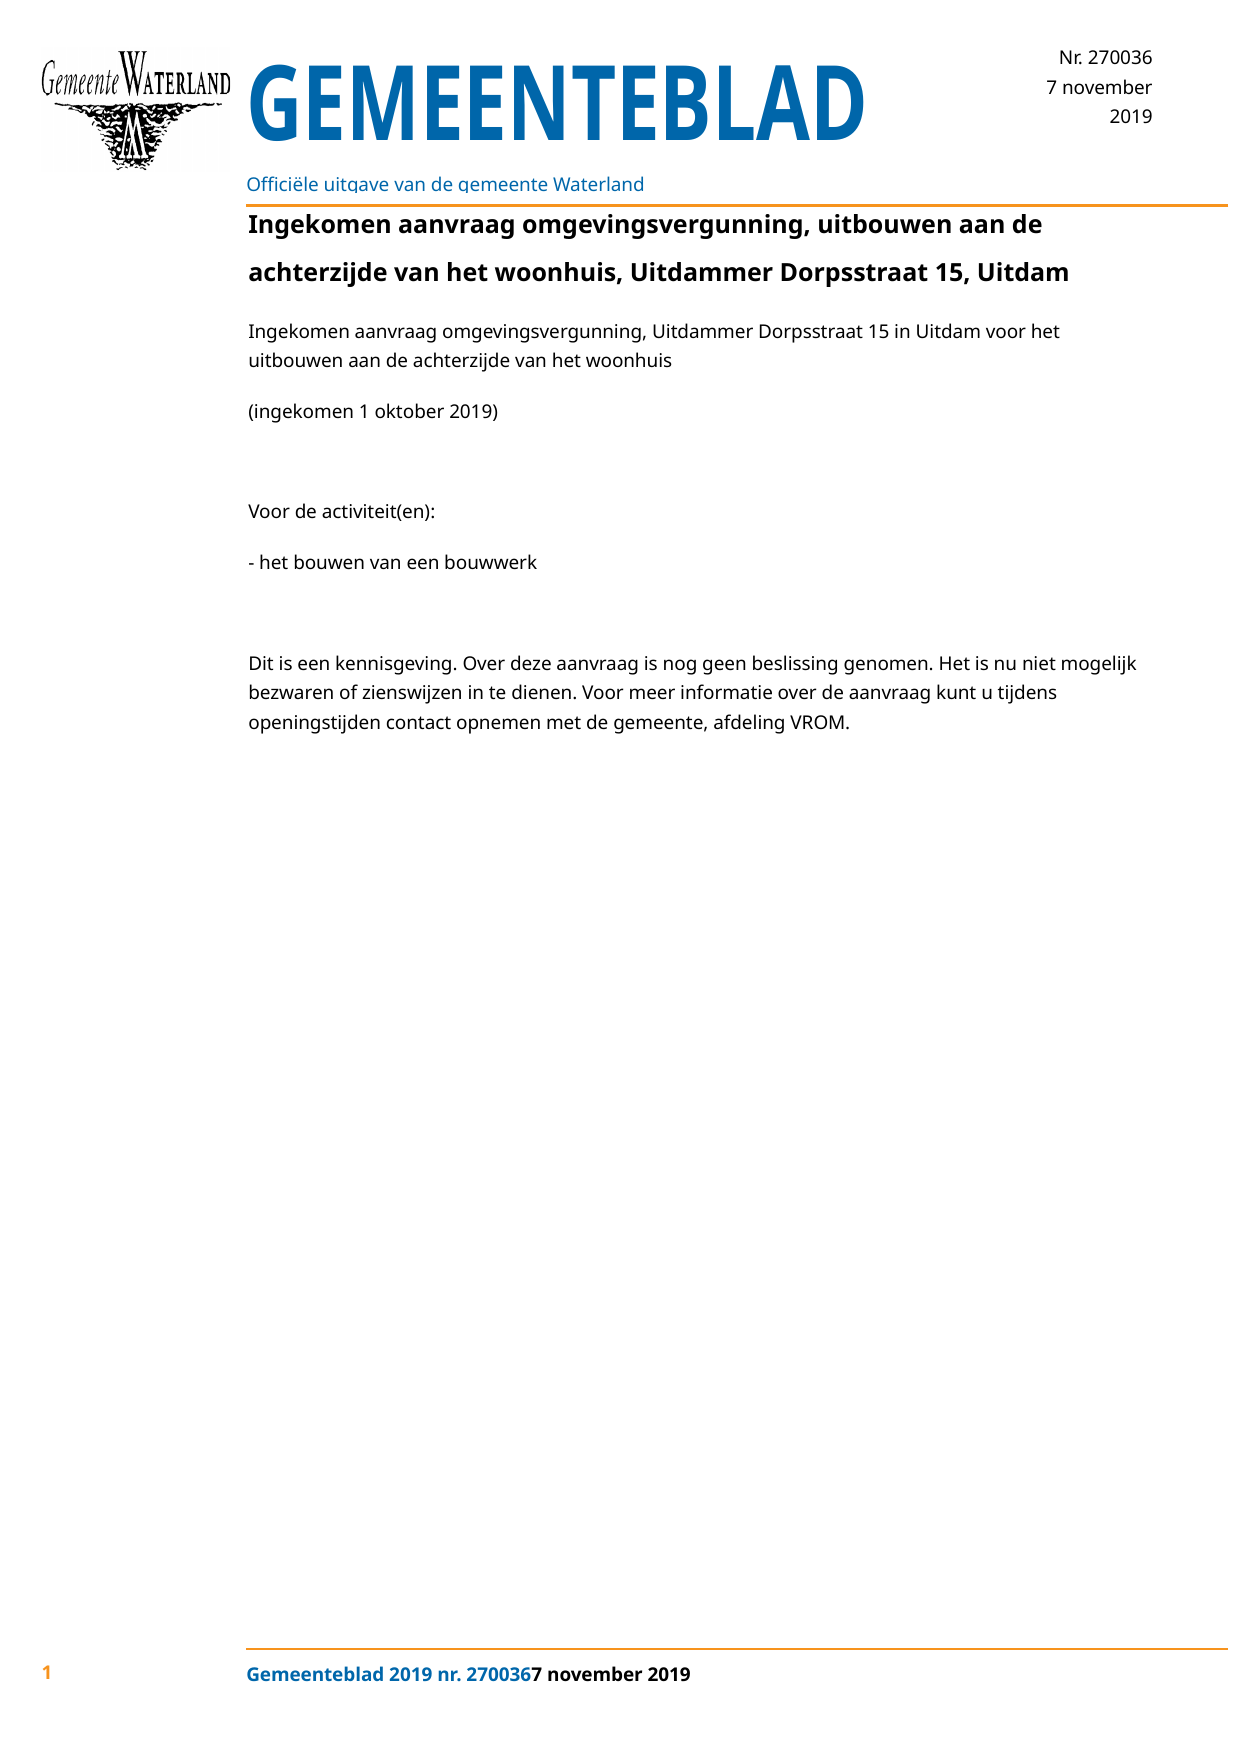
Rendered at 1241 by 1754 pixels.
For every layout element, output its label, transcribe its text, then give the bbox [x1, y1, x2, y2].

text - het bouwen van een bouwwerk [248, 549, 1152, 575]
text Dit is een kennisgeving. Over deze aanvraag is nog geen beslissing genomen. Het is nu niet mogelijk bezwaren of zienswijzen in te dienen. Voor meer informatie over de aanvraag kunt u tijdens openingstijden contact opnemen met de gemeente, afdeling VROM. [248, 650, 1152, 735]
text Voor de activiteit(en): [248, 499, 1152, 524]
text (ingekomen 1 oktober 2019) [248, 398, 1152, 424]
text Ingekomen aanvraag omgevingsvergunning, uitbouwen aan de achterzijde van het woonhuis, Uitdammer Dorpsstraat 15, Uitdam [248, 207, 1152, 288]
picture [41, 47, 231, 172]
text Ingekomen aanvraag omgevingsvergunning, Uitdammer Dorpsstraat 15 in Uitdam voor het uitbouwen aan de achterzijde van het woonhuis [248, 318, 1152, 373]
